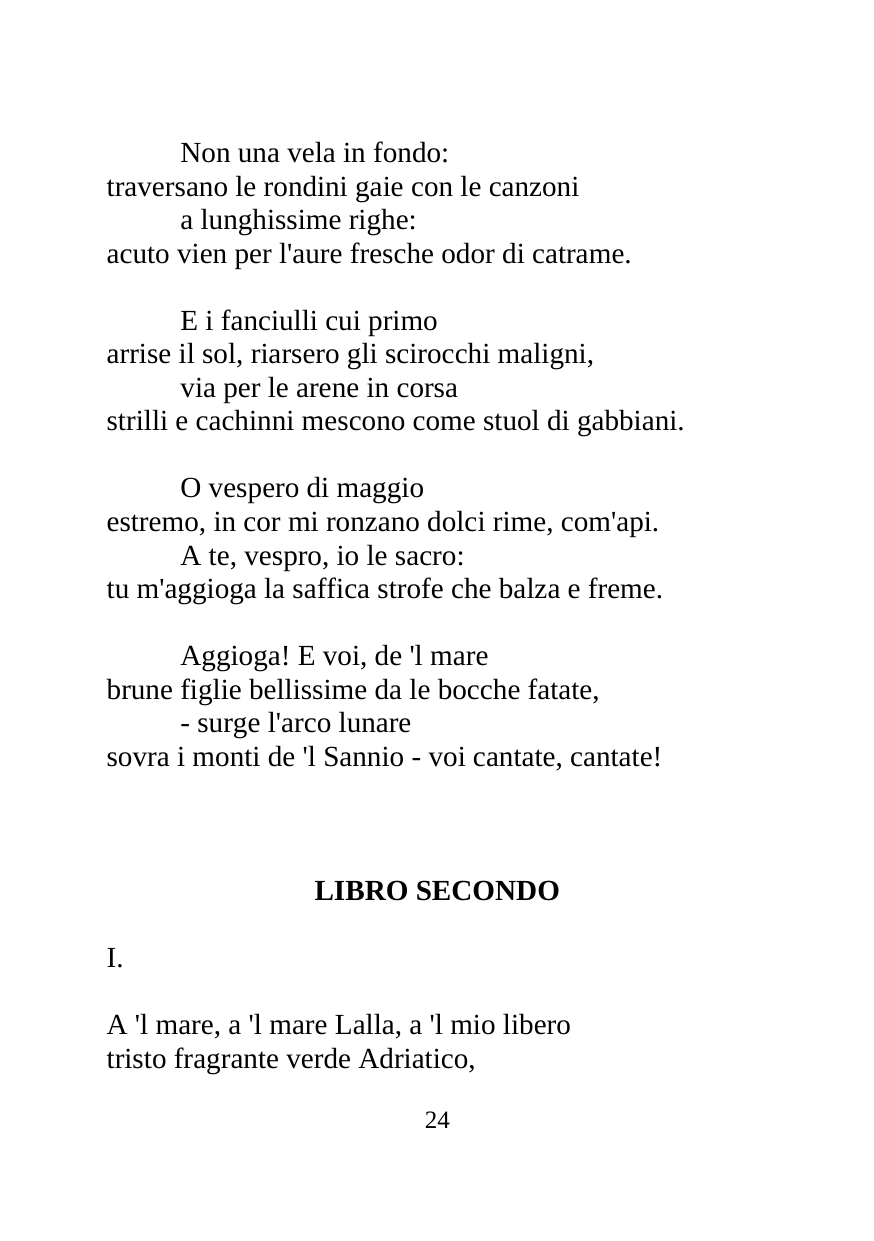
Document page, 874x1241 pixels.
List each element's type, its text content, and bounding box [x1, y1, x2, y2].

text - surge l'arco lunare [106, 705, 768, 739]
text brune figlie bellissime da le bocche fatate, [106, 672, 768, 705]
text a lunghissime righe: [106, 202, 768, 236]
text arrise il sol, riarsero gli scirocchi maligni, [106, 336, 768, 370]
text A 'l mare, a 'l mare Lalla, a 'l mio libero [106, 1007, 768, 1041]
text traversano le rondini gaie con le canzoni [106, 169, 768, 202]
text E i fanciulli cui primo [106, 303, 768, 336]
text via per le arene in corsa [106, 370, 768, 403]
text tristo fragrante verde Adriatico, [106, 1041, 768, 1074]
text LIBRO SECONDO [106, 873, 768, 907]
text acuto vien per l'aure fresche odor di catrame. [106, 236, 768, 269]
text Aggioga! E voi, de 'l mare [106, 638, 768, 672]
text O vespero di maggio [106, 471, 768, 504]
text Non una vela in fondo: [106, 135, 768, 169]
text I. [106, 940, 768, 974]
text estremo, in cor mi ronzano dolci rime, com'api. [106, 504, 768, 538]
text strilli e cachinni mescono come stuol di gabbiani. [106, 403, 768, 437]
text sovra i monti de 'l Sannio - voi cantate, cantate! [106, 739, 768, 772]
text A te, vespro, io le sacro: [106, 538, 768, 571]
text tu m'aggioga la saffica strofe che balza e freme. [106, 571, 768, 605]
